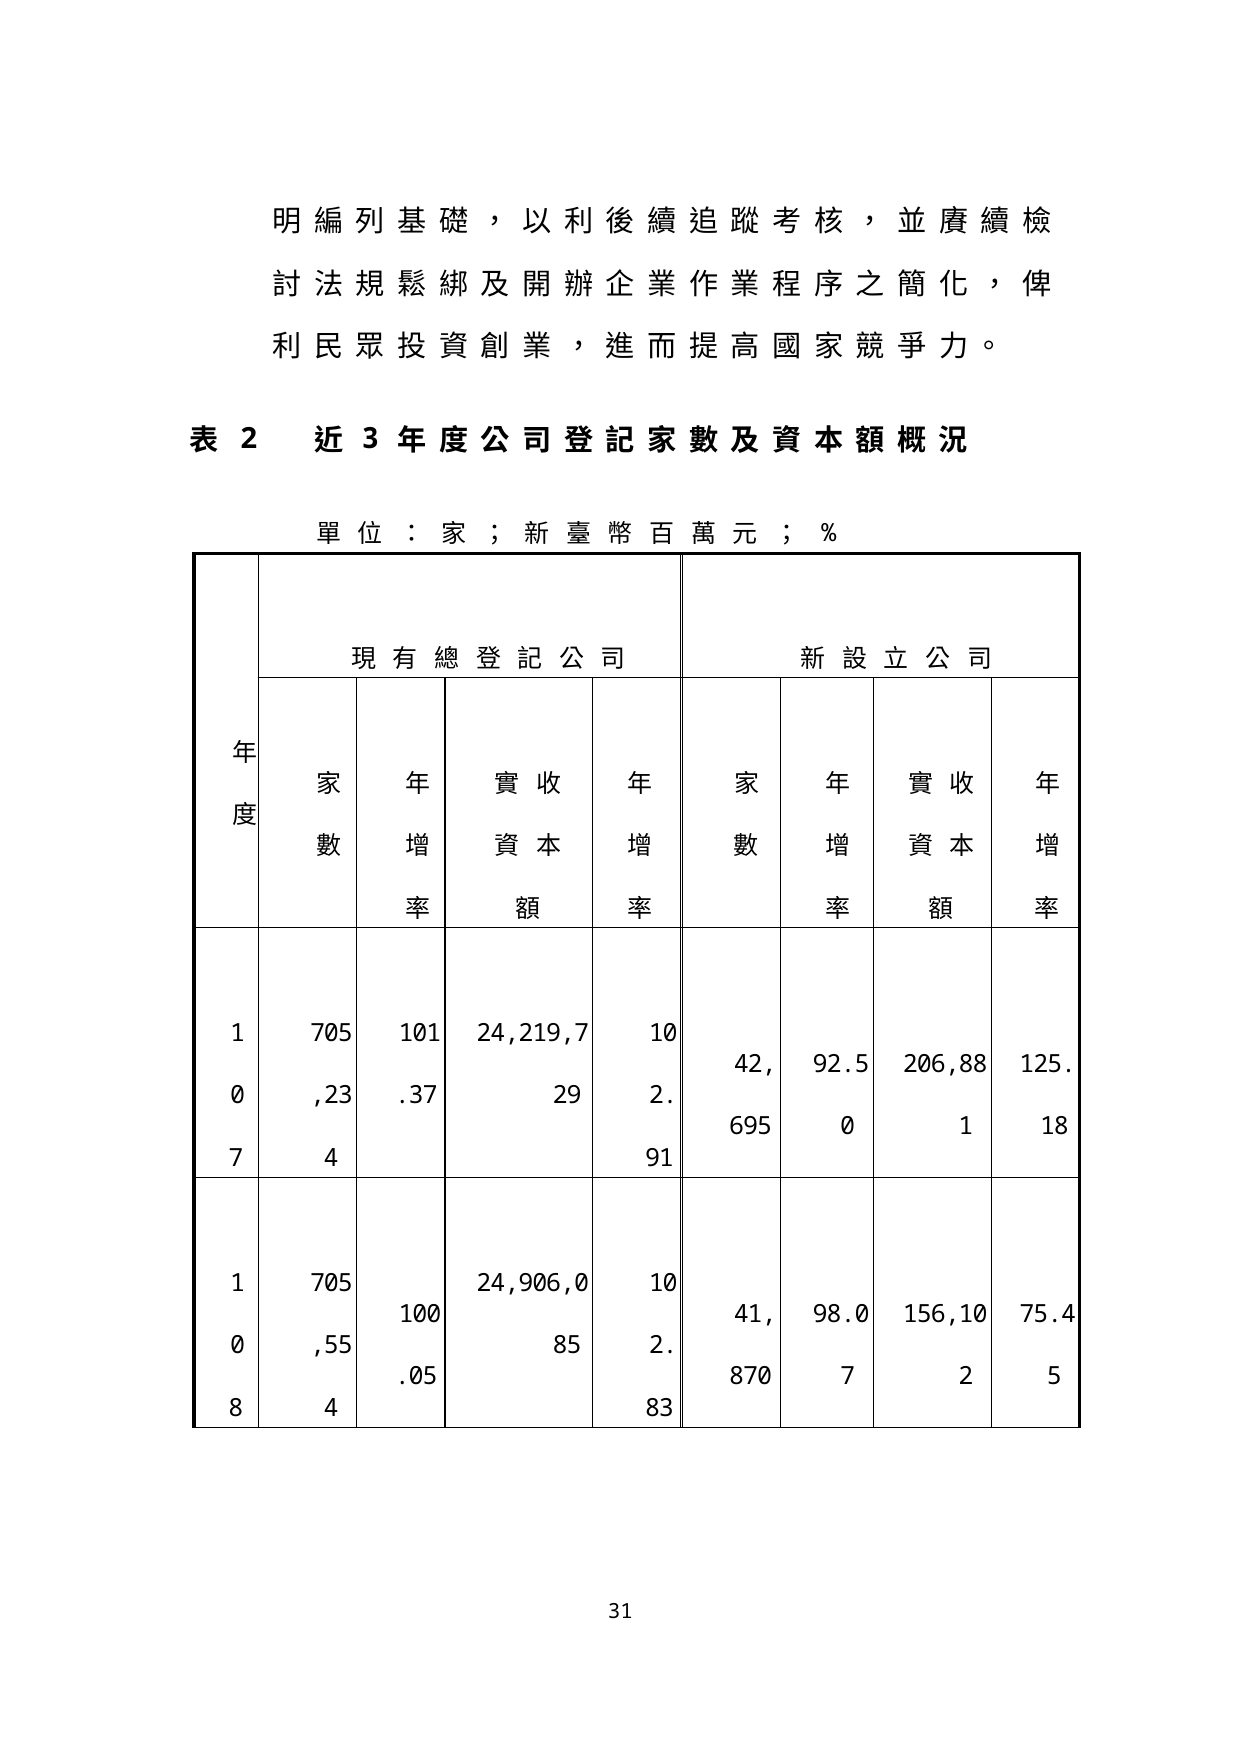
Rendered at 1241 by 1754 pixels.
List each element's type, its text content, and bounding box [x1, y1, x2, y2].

table_cell 102.83 [593, 1178, 680, 1427]
table_cell 41,870 [683, 1178, 780, 1427]
table_cell 108 [196, 1178, 258, 1427]
table_cell 125.18 [992, 928, 1078, 1177]
table_cell 24,906,085 [446, 1178, 592, 1427]
text 明編列基礎，以利後續追蹤考核，並賡續檢討法規鬆綁及開辦企業作業程序之簡化，俾利民眾投資創業，進而提高國家競爭力。 [242, 177, 1058, 365]
table_cell 實收資本額 [446, 678, 592, 927]
table_cell 24,219,729 [446, 928, 592, 1177]
table_cell 156,102 [874, 1178, 991, 1427]
table_header 年度 [196, 555, 258, 927]
table_cell 102.91 [593, 928, 680, 1177]
table_cell 年增率 [357, 678, 444, 927]
table_header 現有總登記公司 [259, 555, 680, 677]
table_cell 42,695 [683, 928, 780, 1177]
table_cell 92.50 [781, 928, 873, 1177]
table_cell 100.05 [357, 1178, 444, 1427]
table_cell 年增率 [781, 678, 873, 927]
table_header 新設立公司 [683, 555, 1078, 677]
table_cell 705,234 [259, 928, 356, 1177]
table_cell 98.07 [781, 1178, 873, 1427]
table_cell 家數 [259, 678, 356, 927]
table_cell 實收資本額 [874, 678, 991, 927]
table_cell 101.37 [357, 928, 444, 1177]
table_cell 206,881 [874, 928, 991, 1177]
table_cell 家數 [683, 678, 780, 927]
table_cell 年增率 [992, 678, 1078, 927]
text 表2 近3年度公司登記家數及資本額概況 單位：家；新臺幣百萬元；% [183, 365, 1058, 552]
table_cell 75.45 [992, 1178, 1078, 1427]
table_cell 107 [196, 928, 258, 1177]
table_cell 705,554 [259, 1178, 356, 1427]
table_cell 年增率 [593, 678, 680, 927]
